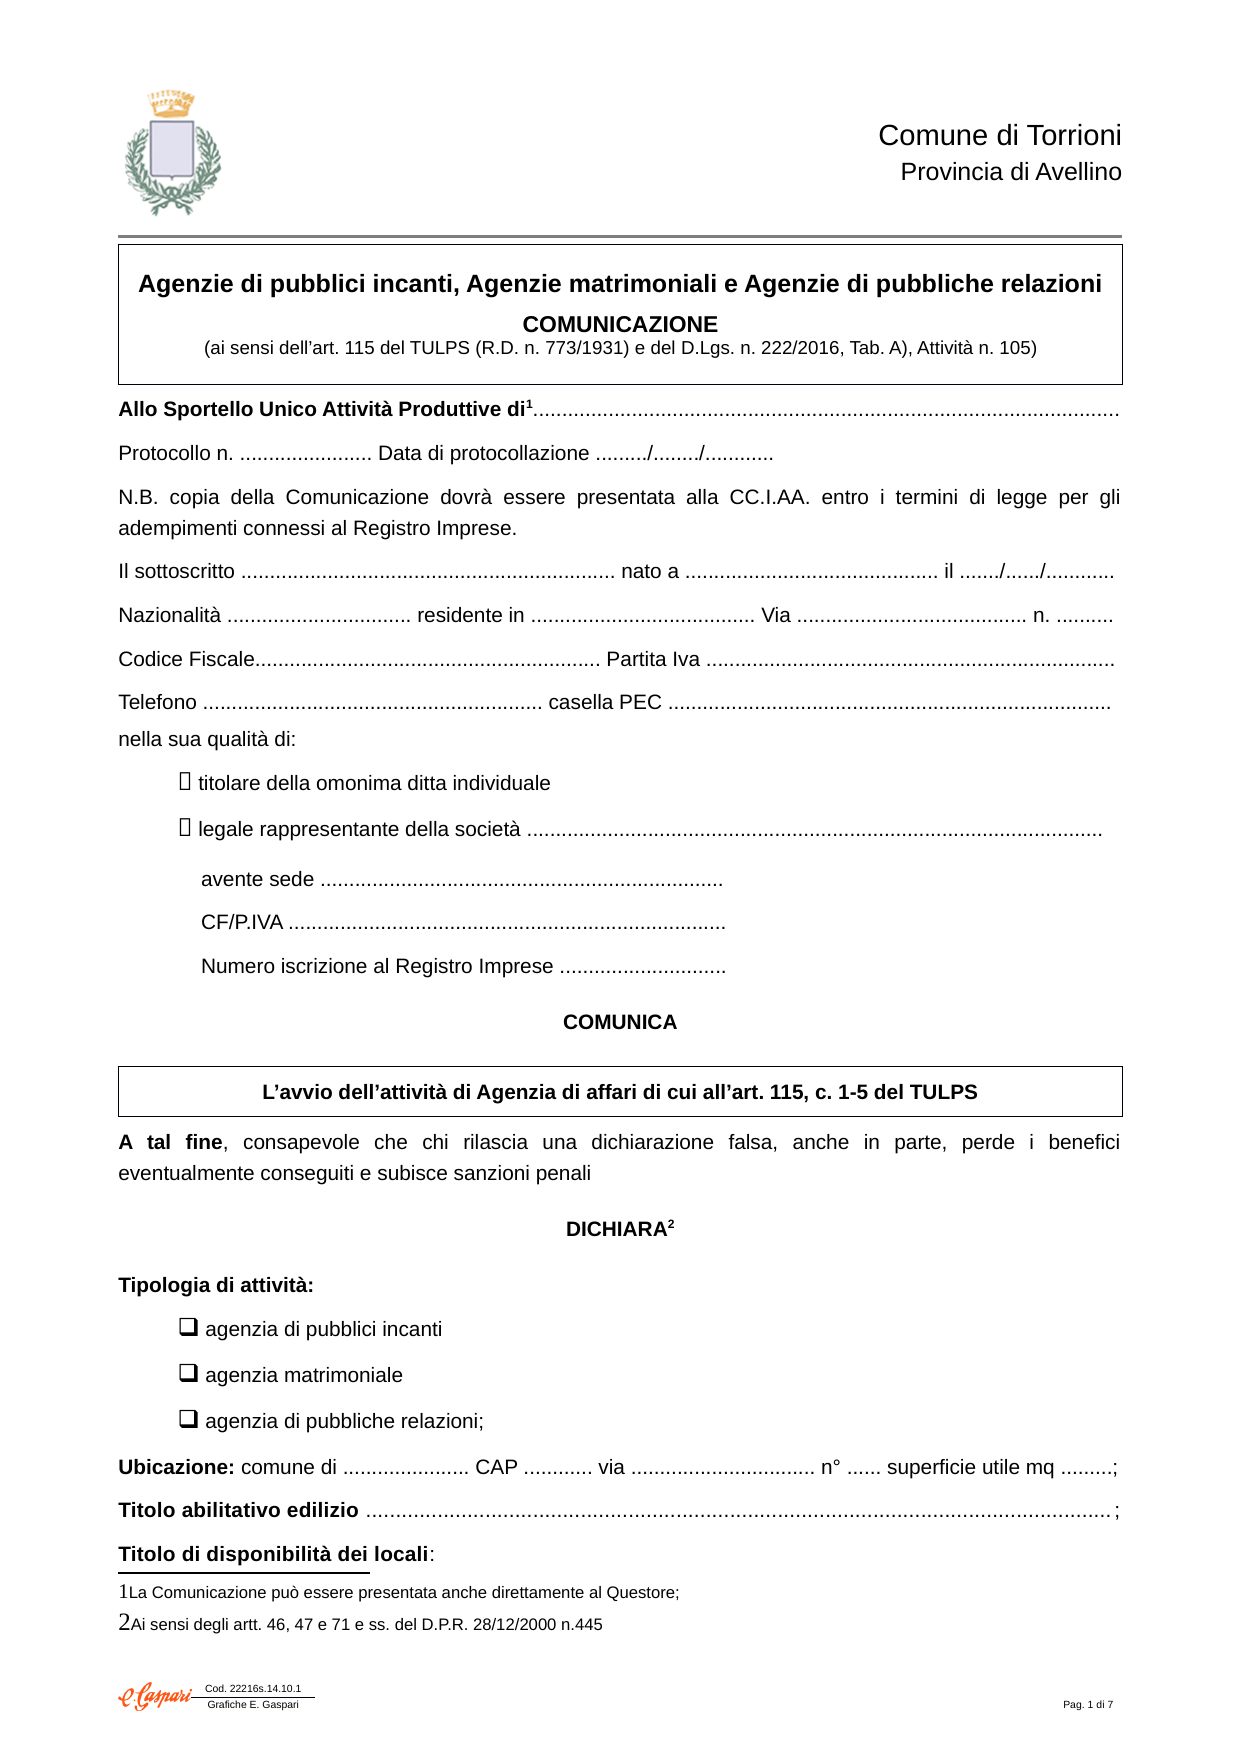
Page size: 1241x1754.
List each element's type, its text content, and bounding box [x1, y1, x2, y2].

text Tipologia di attività: [118, 1273, 1122, 1297]
text Numero iscrizione al Registro Imprese ............................. [201, 954, 1122, 978]
text Nazionalità ................................ residente in ....................................... Via ........................................ n. .......... [118, 603, 1122, 627]
picture [122, 152, 224, 157]
text Ubicazione: comune di ...................... CAP ............ via ................................ n° ...... superficie utile mq .........; [118, 1454, 1122, 1478]
text avente sede ...................................................................... [201, 866, 1122, 890]
text Allo Sportello Unico Attività Produttive di [118, 397, 1122, 421]
text Protocollo n. ....................... Data di protocollazione ........./......../............ [118, 441, 1122, 465]
text Il sottoscritto ................................................................. nato a ............................................ il ......./....../............ [118, 559, 1122, 583]
text Codice Fiscale............................................................ Partita Iva ....................................................................... [118, 647, 1122, 671]
picture [118, 1682, 192, 1711]
text Telefono ........................................................... casella PEC ............................................................................. [118, 690, 1122, 714]
text Titolo di disponibilità dei locali: [118, 1542, 1122, 1566]
text  agenzia di pubbliche relazioni; [177, 1408, 1122, 1433]
picture [122, 87, 224, 118]
table_header Agenzie di pubblici incanti, Agenzie matrimoniali e Agenzie di pubbliche relazioni COMUNICAZIONE (ai sensi dell’art. 115 del TULPS (R.D. n. 773/1931) e del D.Lgs. n. 222/2016, Tab. A), Attività n. 105) [119, 245, 1122, 384]
text  agenzia matrimoniale [177, 1363, 1122, 1388]
text CF/P.IVA ............................................................................ [201, 910, 1122, 934]
text Titolo abilitativo edilizio .............................................................................................................................; [118, 1498, 1122, 1522]
text DICHIARA [118, 1217, 1122, 1241]
text nella sua qualità di: [118, 727, 1122, 751]
text Ai sensi degli artt. 46, 47 e 71 e ss. del D.P.R. 28/12/2000 n.445 [118, 1607, 1122, 1636]
text N.B. copia della Comunicazione dovrà essere presentata alla CC.I.AA. entro i termini di legge per gli adempimenti connessi al Registro Imprese. [118, 484, 1122, 539]
text Provincia di Avellino [118, 157, 1122, 185]
text La Comunicazione può essere presentata anche direttamente al Questore; [118, 1579, 1122, 1603]
text COMUNICA [118, 1010, 1122, 1034]
picture [122, 185, 224, 219]
table_header L’avvio dell’attività di Agenzia di affari di cui all’art. 115, c. 1-5 del TULPS [119, 1067, 1122, 1116]
text  agenzia di pubblici incanti [177, 1317, 1122, 1342]
text A tal fine, consapevole che chi rilascia una dichiarazione falsa, anche in parte, perde i benefici eventualmente conseguiti e subisce sanzioni penali [118, 1129, 1122, 1185]
text  titolare della omonima ditta individuale [177, 763, 1122, 797]
text Comune di Torrioni [118, 118, 1122, 152]
text  legale rappresentante della società .................................................................................................... [177, 810, 1122, 844]
